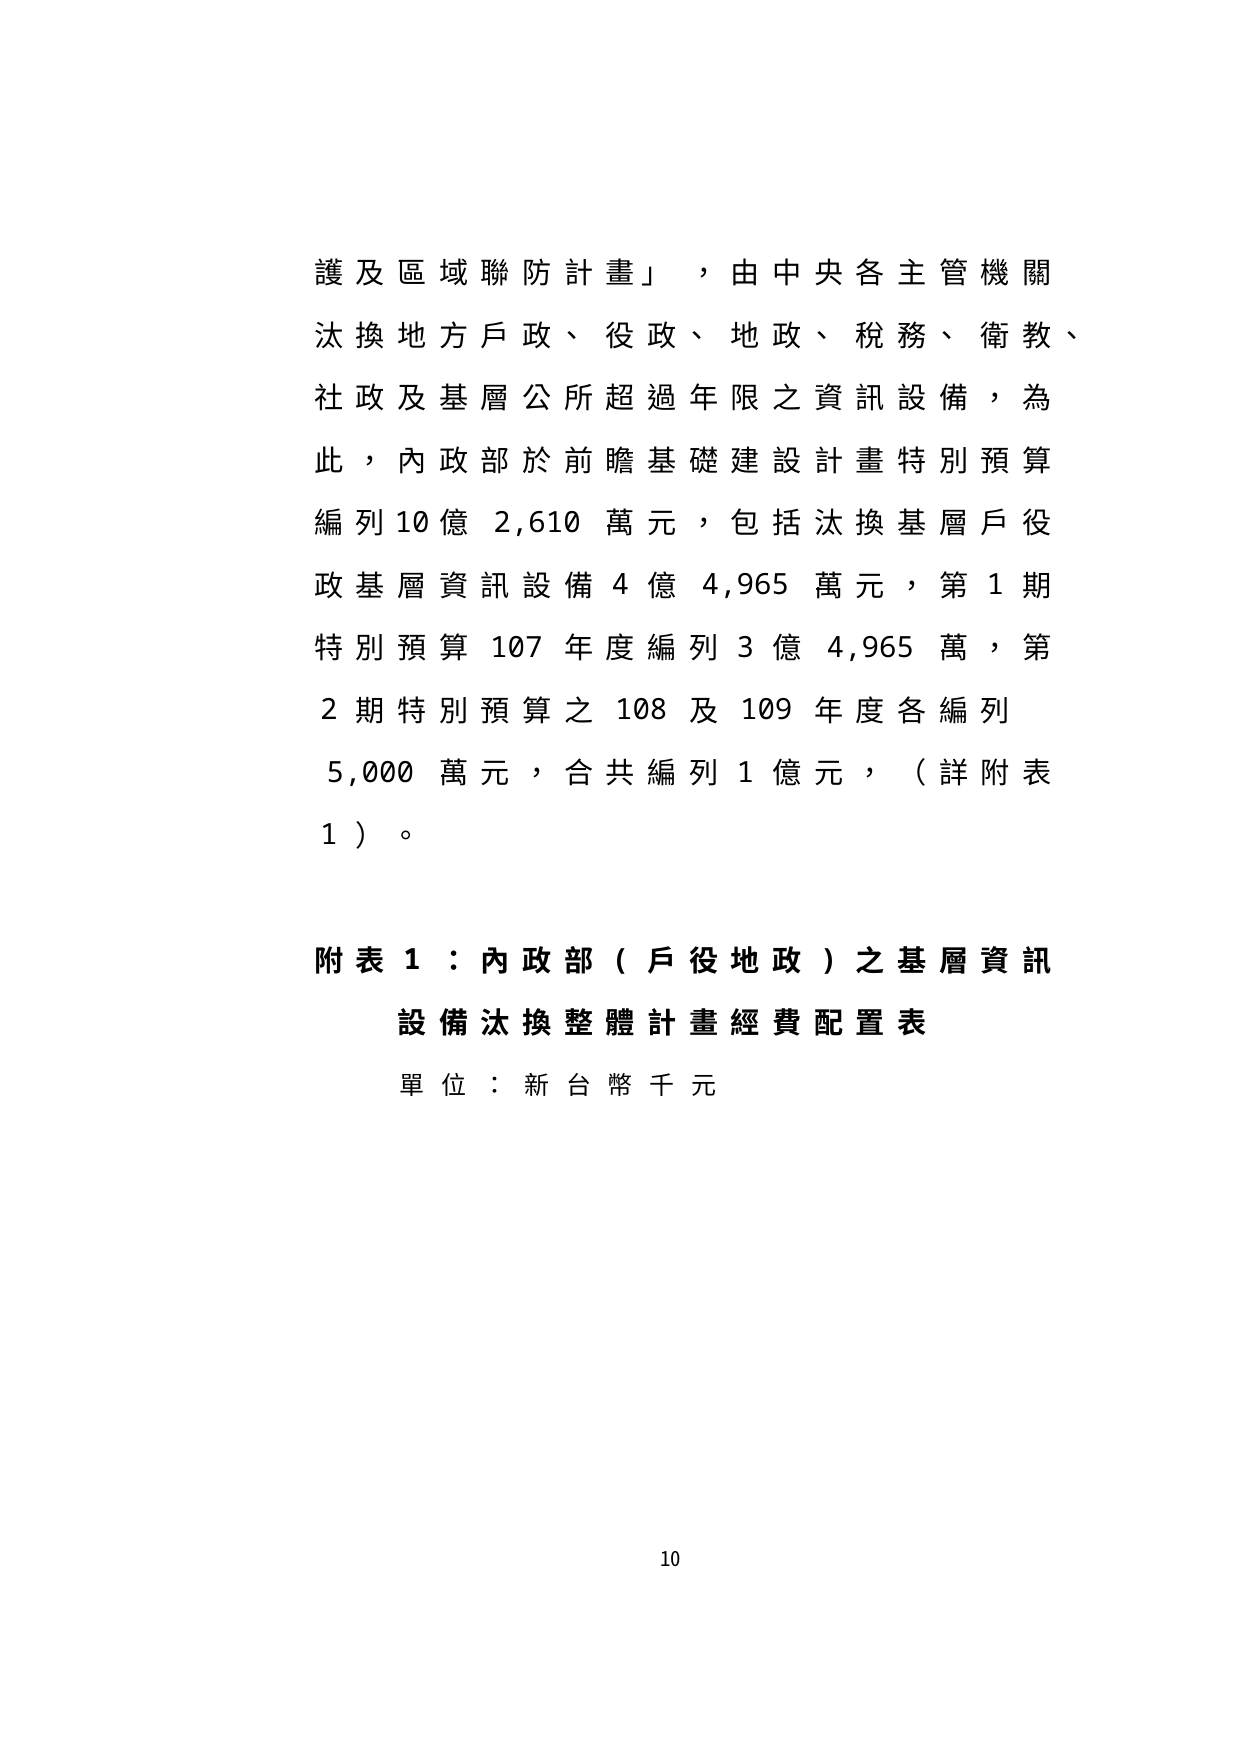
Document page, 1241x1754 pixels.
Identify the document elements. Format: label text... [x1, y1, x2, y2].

text 附表1：內政部(戶役地政)之基層資訊設備汰換整體計畫經費配置表 單位：新台幣千元 [281, 917, 1058, 1104]
text 3.補助地方政府辦理汰換戶役政及地政之基層資訊設備(前瞻基礎建設計畫特別預算)：鑒於地方政府經費有限，資訊系統難以更新，致部分電腦或作業系統已無原廠維護或更新，潛藏資安防護風險，爰行政院資通安全處於前瞻基礎建設計畫-數位建設下提報「強化政府基層機關資安防護及區域聯防計畫」，由中央各主管機關汰換地方戶政、役政、地政、稅務、衛教、社政及基層公所超過年限之資訊設備，為此，內政部於前瞻基礎建設計畫特別預算編列10億2,610萬元，包括汰換基層戶役政基層資訊設備4億4,965萬元，第1期特別預算107年度編列3億4,965萬，第2期特別預算之108及109年度各編列5,000萬元，合共編列1億元，（詳附表1）。 [271, 229, 1058, 854]
